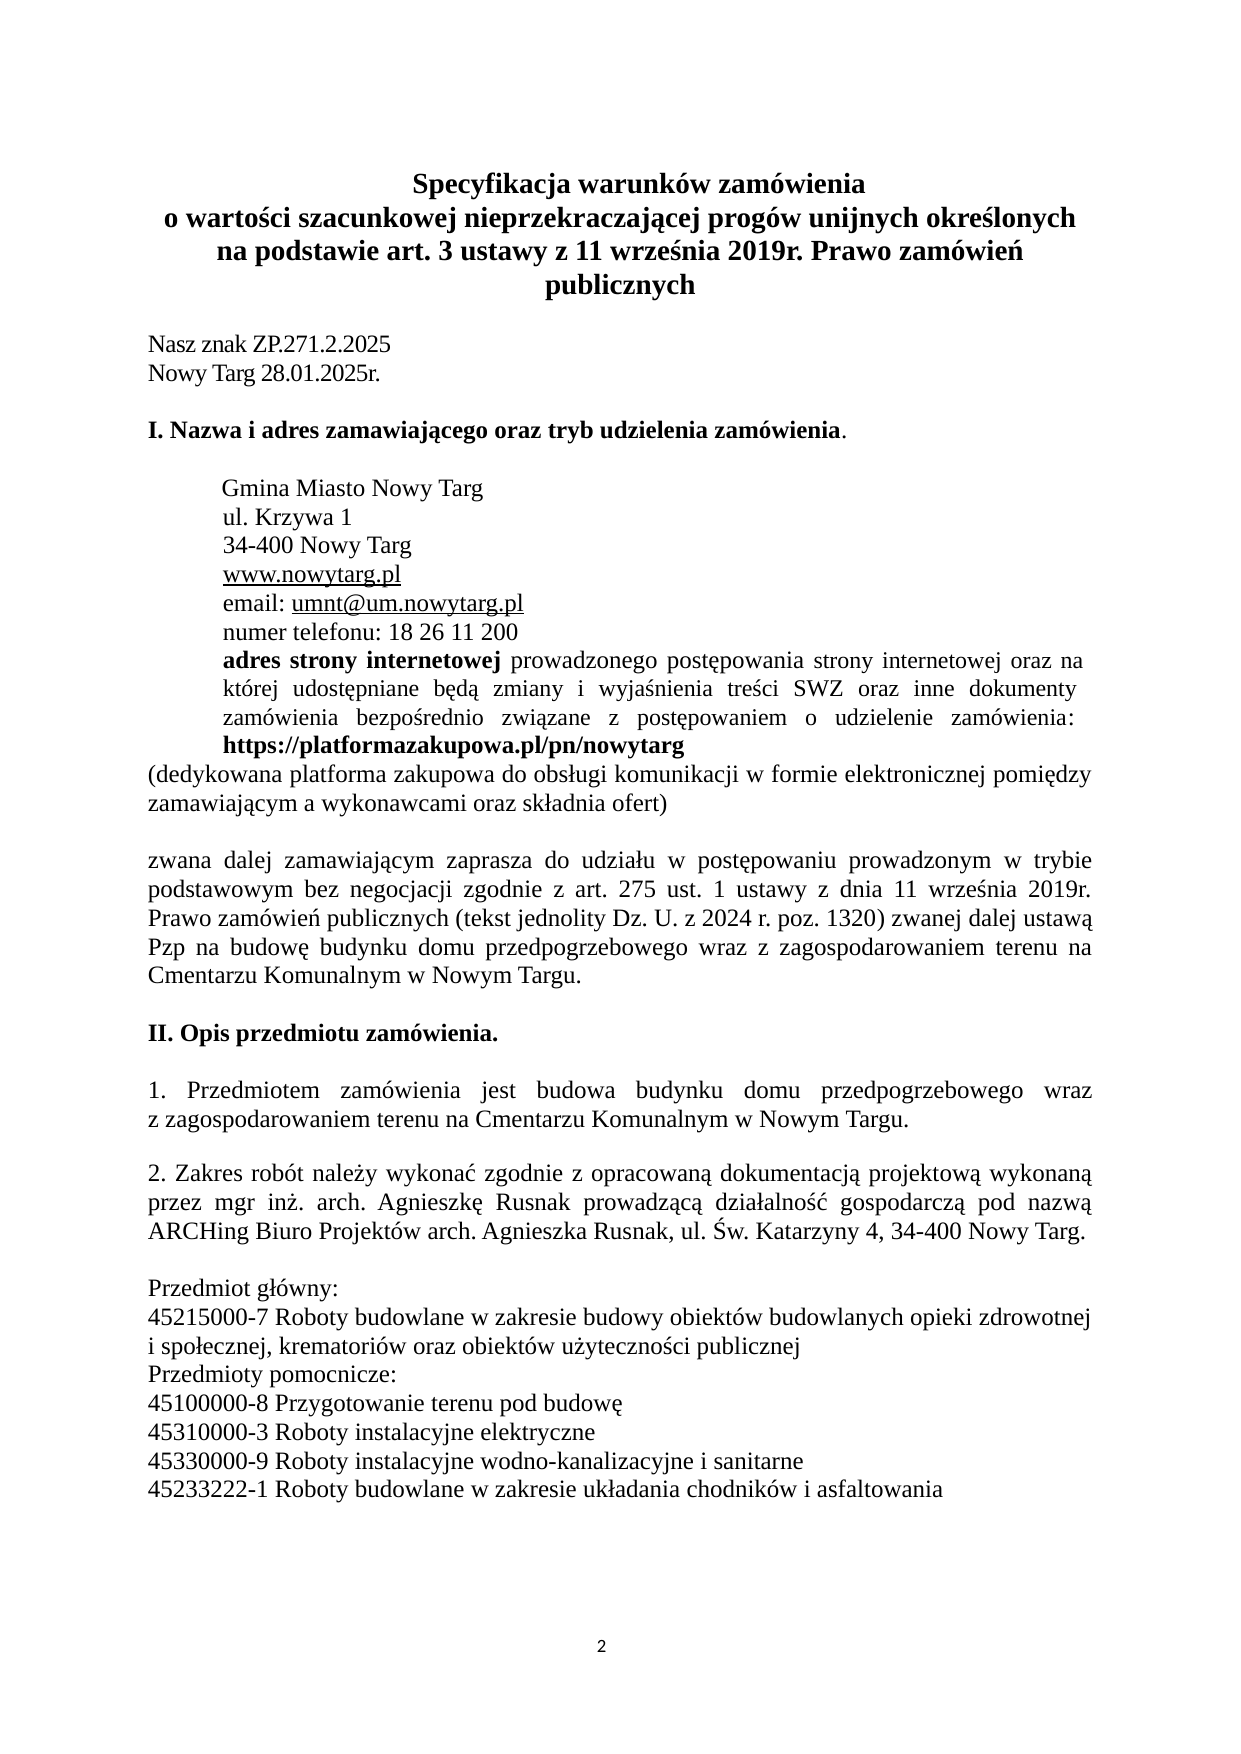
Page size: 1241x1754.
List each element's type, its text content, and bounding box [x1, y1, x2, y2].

text 34-400 Nowy Targ [148, 530, 1093, 559]
text Gmina Miasto Nowy Targ [221, 473, 1093, 502]
text (dedykowana platforma zakupowa do obsługi komunikacji w formie elektronicznej pomiędzy zamawiającym a wykonawcami oraz składnia ofert) [148, 759, 1093, 817]
text numer telefonu: 18 26 11 200 [148, 617, 1093, 645]
text www.nowytarg.pl [148, 559, 1093, 588]
text 45233222-1 Roboty budowlane w zakresie układania chodników i asfaltowania [148, 1474, 1093, 1503]
text 45310000-3 Roboty instalacyjne elektryczne [148, 1417, 1093, 1446]
text I. Nazwa i adres zamawiającego oraz tryb udzielenia zamówienia. [148, 415, 1093, 444]
text 45215000-7 Roboty budowlane w zakresie budowy obiektów budowlanych opieki zdrowotnej i społecznej, krematoriów oraz obiektów użyteczności publicznej [148, 1302, 1093, 1359]
text zwana dalej zamawiającym zaprasza do udziału w postępowaniu prowadzonym w trybie podstawowym bez negocjacji zgodnie z art. 275 ust. 1 ustawy z dnia 11 września 2019r. Prawo zamówień publicznych (tekst jednolity Dz. U. z 2024 r. poz. 1320) zwanej dalej ustawą Pzp na budowę budynku domu przedpogrzebowego wraz z zagospodarowaniem terenu na Cmentarzu Komunalnym w Nowym Targu. [148, 845, 1093, 989]
text 45330000-9 Roboty instalacyjne wodno-kanalizacyjne i sanitarne [148, 1446, 1093, 1474]
text Nowy Targ 28.01.2025r. [148, 358, 1093, 387]
text Przedmioty pomocnicze: [148, 1359, 1093, 1388]
text Specyfikacja warunków zamówienia [185, 166, 1093, 200]
text Przedmiot główny: [148, 1273, 1093, 1302]
text 45100000-8 Przygotowanie terenu pod budowę [148, 1388, 1093, 1417]
text email: umnt@um.nowytarg.pl [148, 588, 1093, 617]
text ul. Krzywa 1 [148, 502, 1093, 530]
text 2. Zakres robót należy wykonać zgodnie z opracowaną dokumentacją projektową wykonaną przez mgr inż. arch. Agnieszkę Rusnak prowadzącą działalność gospodarczą pod nazwą ARCHing Biuro Projektów arch. Agnieszka Rusnak, ul. Św. Katarzyny 4, 34-400 Nowy Targ. [148, 1158, 1093, 1244]
text o wartości szacunkowej nieprzekraczającej progów unijnych określonych na podstawie art. 3 ustawy z 11 września 2019r. Prawo zamówień publicznych [148, 200, 1093, 300]
text 1. Przedmiotem zamówienia jest budowa budynku domu przedpogrzebowego wraz z zagospodarowaniem terenu na Cmentarzu Komunalnym w Nowym Targu. [148, 1075, 1093, 1133]
text Nasz znak ZP.271.2.2025 [148, 329, 1093, 358]
text II. Opis przedmiotu zamówienia. [148, 1018, 1093, 1047]
text adres strony internetowej prowadzonego postępowania strony internetowej oraz na której udostępniane będą zmiany i wyjaśnienia treści SWZ oraz inne dokumenty zamówienia bezpośrednio związane z postępowaniem o udzielenie zamówienia: https://platformazakupowa.pl/pn/nowytarg [148, 645, 1093, 759]
